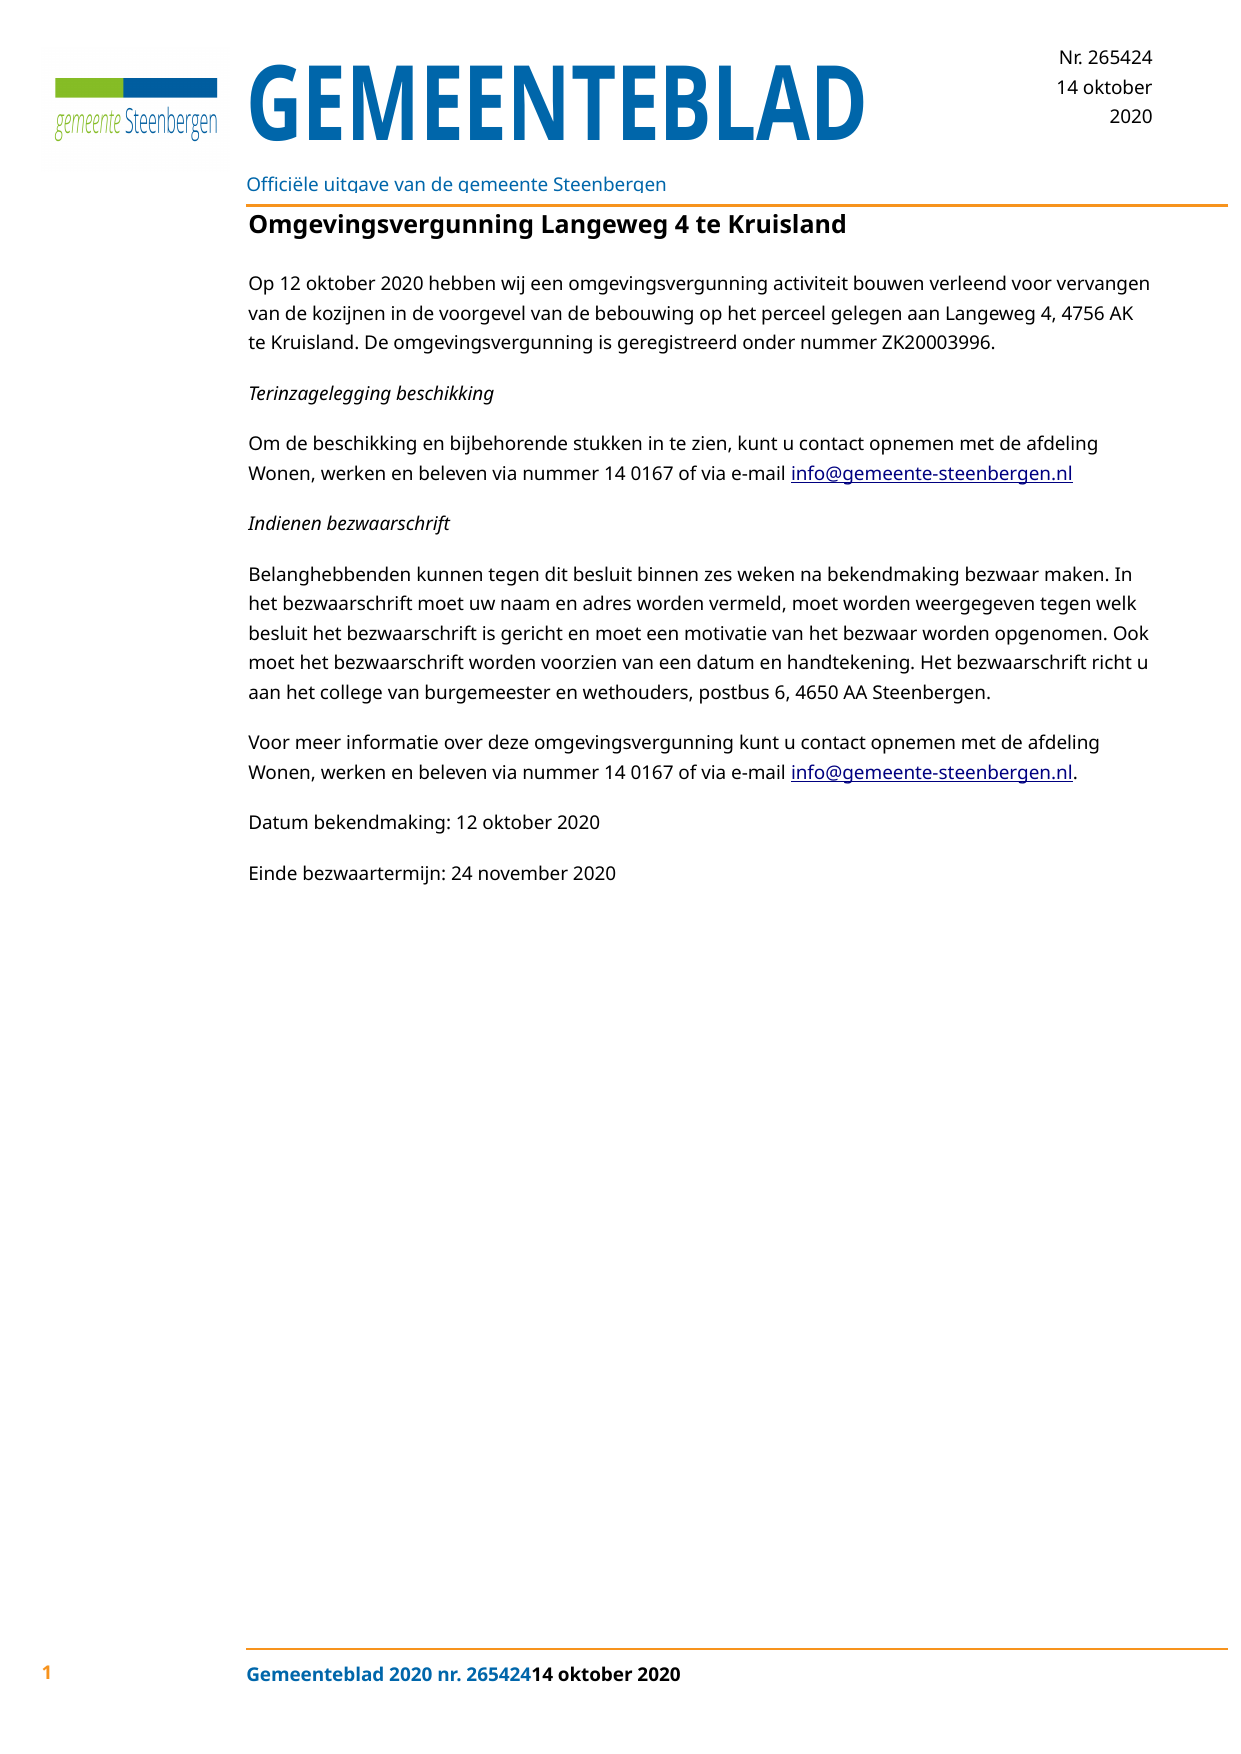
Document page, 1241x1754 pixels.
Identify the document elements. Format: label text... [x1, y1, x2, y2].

text Indienen bezwaarschrift [248, 510, 1152, 536]
picture [41, 47, 231, 172]
text Belanghebbenden kunnen tegen dit besluit binnen zes weken na bekendmaking bezwaar maken. In het bezwaarschrift moet uw naam en adres worden vermeld, moet worden weergegeven tegen welk besluit het bezwaarschrift is gericht en moet een motivatie van het bezwaar worden opgenomen. Ook moet het bezwaarschrift worden voorzien van een datum en handtekening. Het bezwaarschrift richt u aan het college van burgemeester en wethouders, postbus 6, 4650 AA Steenbergen. [248, 561, 1152, 705]
text Voor meer informatie over deze omgevingsvergunning kunt u contact opnemen met de afdeling Wonen, werken en beleven via nummer 14 0167 of via e-mail info@gemeente-steenbergen.nl. [248, 729, 1152, 785]
text Einde bezwaartermijn: 24 november 2020 [248, 860, 1152, 886]
text Op 12 oktober 2020 hebben wij een omgevingsvergunning activiteit bouwen verleend voor vervangen van de kozijnen in de voorgevel van de bebouwing op het perceel gelegen aan Langeweg 4, 4756 AK te Kruisland. De omgevingsvergunning is geregistreerd onder nummer ZK20003996. [248, 270, 1152, 355]
text Om de beschikking en bijbehorende stukken in te zien, kunt u contact opnemen met de afdeling Wonen, werken en beleven via nummer 14 0167 of via e-mail info@gemeente-steenbergen.nl [248, 430, 1152, 486]
text Datum bekendmaking: 12 oktober 2020 [248, 809, 1152, 835]
text Terinzagelegging beschikking [248, 380, 1152, 406]
text Omgevingsvergunning Langeweg 4 te Kruisland [248, 207, 1152, 241]
